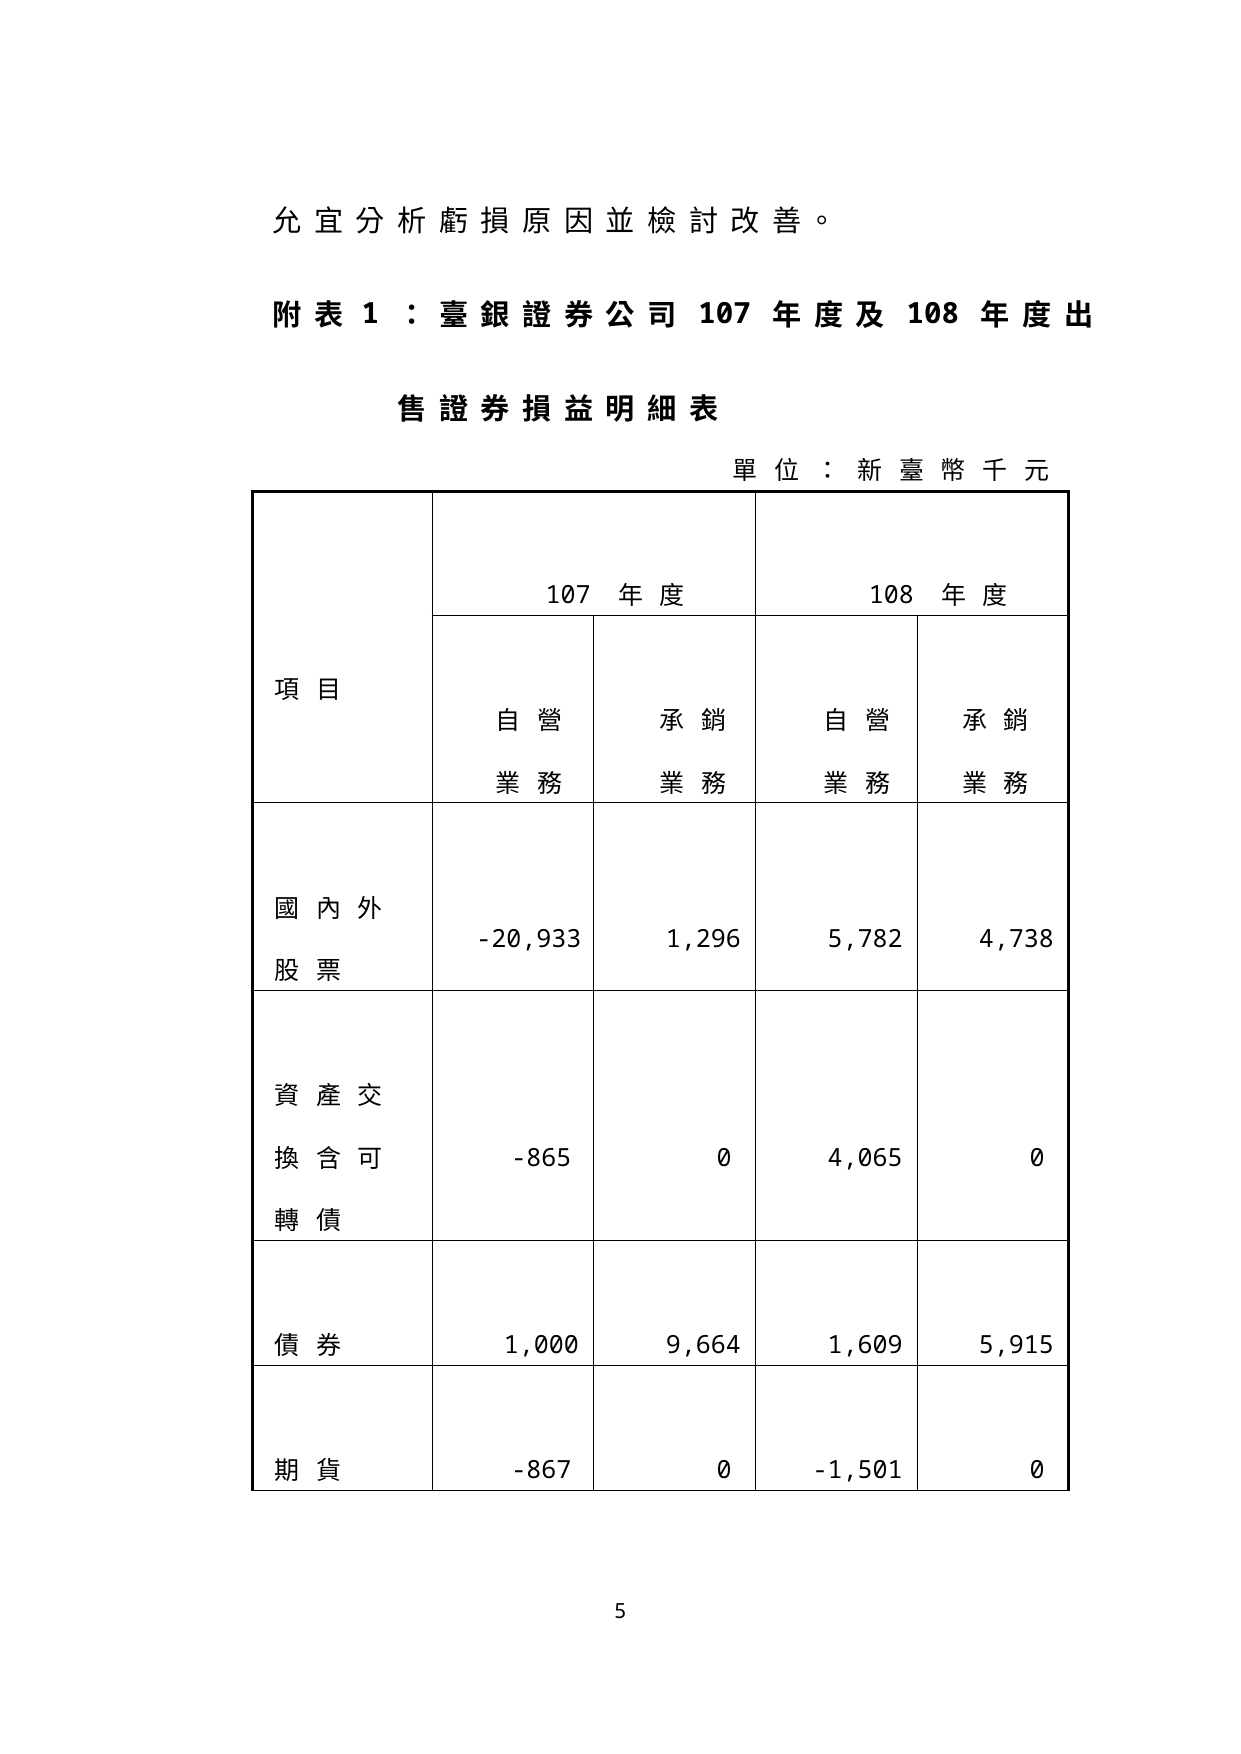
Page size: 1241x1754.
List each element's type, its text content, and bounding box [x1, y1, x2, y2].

table_header 項目 [254, 493, 432, 802]
table_cell 承銷業務 [594, 616, 755, 802]
table_cell -865 [433, 991, 593, 1240]
table_cell 0 [594, 991, 755, 1240]
table_cell 自營業務 [433, 616, 593, 802]
table_cell -1,501 [756, 1366, 917, 1490]
table_cell 期貨 [254, 1366, 432, 1490]
table_cell 國內外股票 [254, 803, 432, 990]
table_cell 9,664 [594, 1241, 755, 1365]
table_cell -867 [433, 1366, 593, 1490]
table_cell 4,065 [756, 991, 917, 1240]
table_cell 1,296 [594, 803, 755, 990]
table_cell 0 [594, 1366, 755, 1490]
table_cell 資產交換含可轉債 [254, 991, 432, 1240]
text 綜上，臺銀證券公司109年度營業收入項下編列自營、承銷、避險及認購 (售) 權證等之「金融保險收入-出售證券損益」預算數7,630萬元，惟107年度決算及108年度至8月底止自營業務之部分項目呈現虧損，允宜分析虧損原因並檢討改善。 [241, 177, 1058, 240]
table_cell 5,915 [918, 1241, 1067, 1365]
table_cell 0 [918, 991, 1067, 1240]
table_cell 4,738 [918, 803, 1067, 990]
table_cell 承銷業務 [918, 616, 1067, 802]
table_cell 自營業務 [756, 616, 917, 802]
text 單位：新臺幣千元 [241, 427, 1058, 490]
table_cell 1,000 [433, 1241, 593, 1365]
table_header 108年度 [756, 493, 1067, 615]
table_cell -20,933 [433, 803, 593, 990]
table_cell 0 [918, 1366, 1067, 1490]
table_cell 1,609 [756, 1241, 917, 1365]
text 附表1：臺銀證券公司107年度及108年度出售證券損益明細表 [241, 240, 1101, 427]
table_cell 債券 [254, 1241, 432, 1365]
table_cell 5,782 [756, 803, 917, 990]
table_header 107年度 [433, 493, 755, 615]
